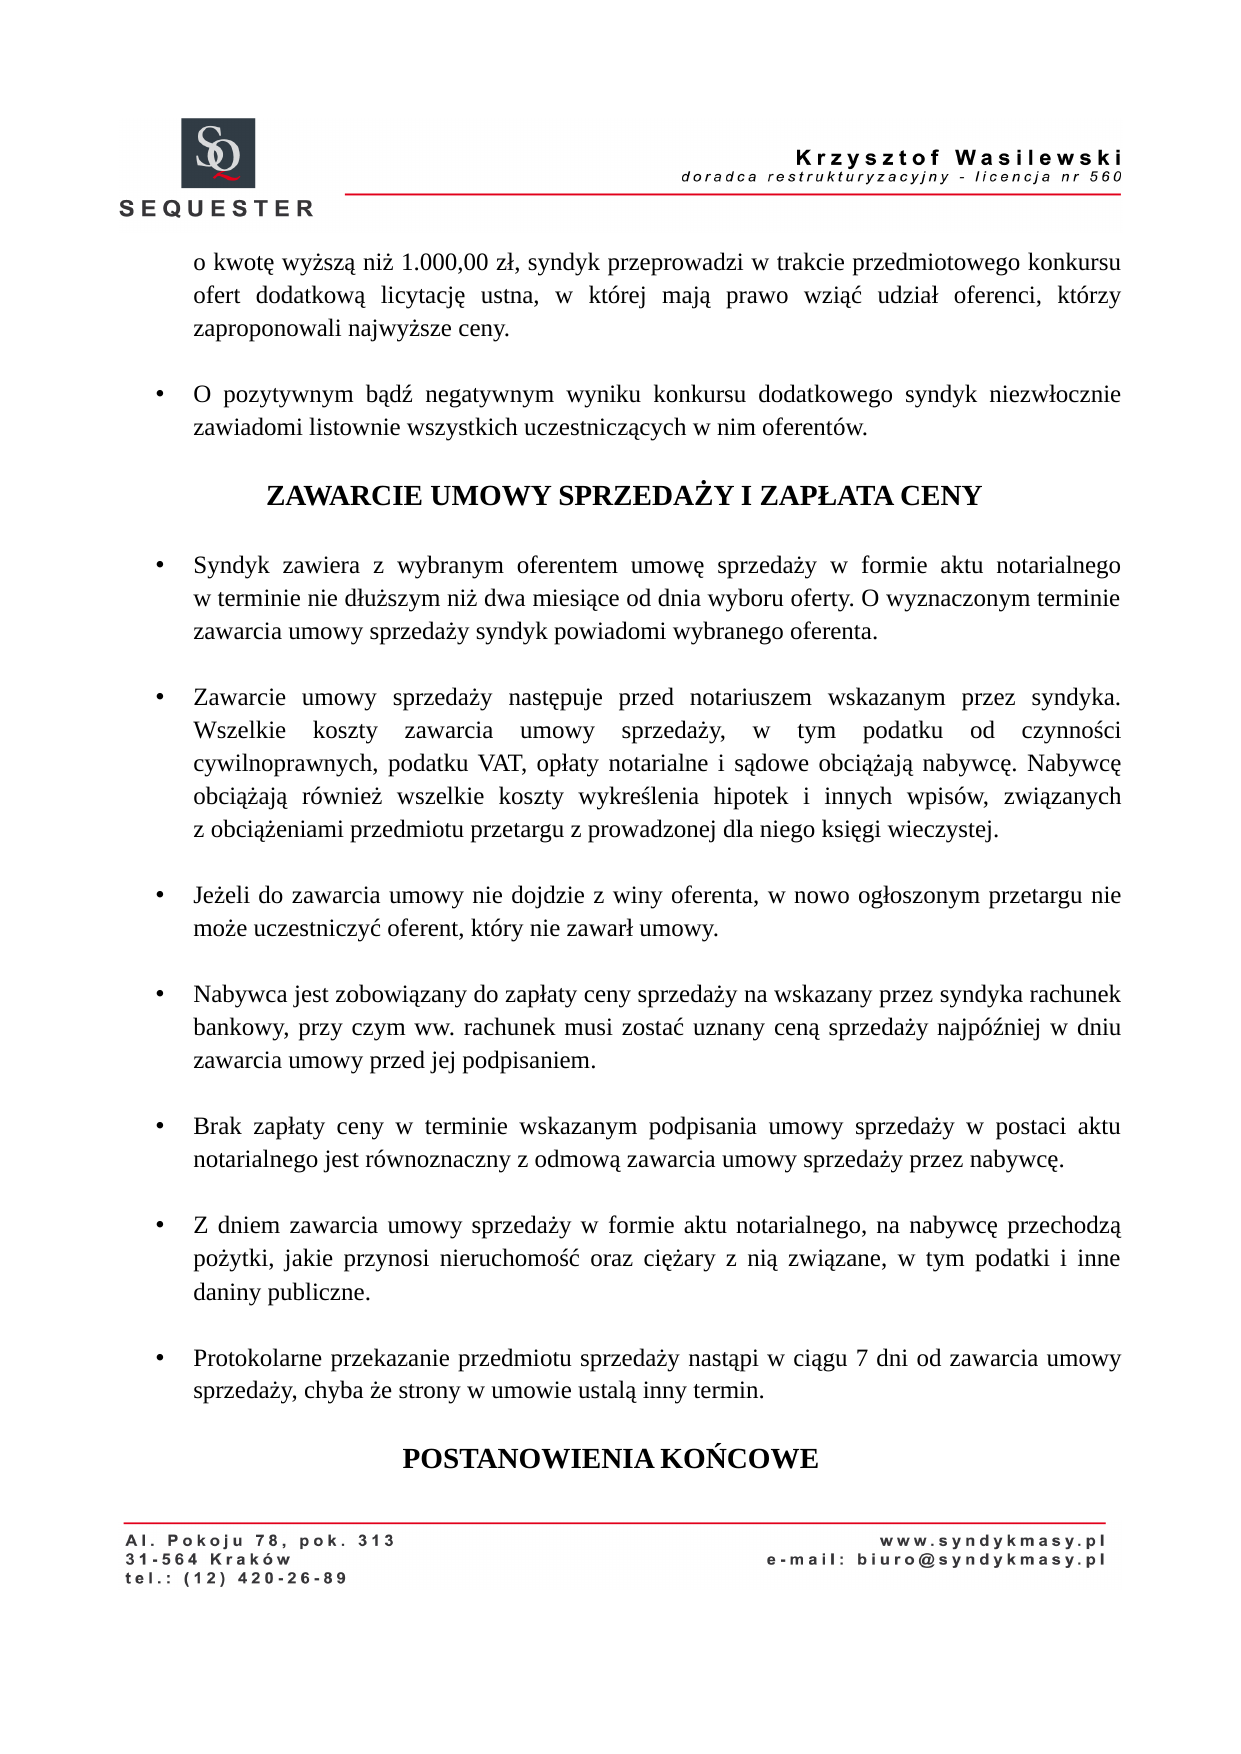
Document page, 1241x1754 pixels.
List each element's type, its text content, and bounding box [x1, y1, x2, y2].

text ZAWARCIE UMOWY SPRZEDAŻY I ZAPŁATA CENY [118, 478, 1122, 512]
list Jeżeli do zawarcia umowy nie dojdzie z winy oferenta, w nowo ogłoszonym przetargu nie może uczestniczyć oferent, który nie zawarł umowy. [156, 880, 1122, 942]
list Z dniem zawarcia umowy sprzedaży w formie aktu notarialnego, na nabywcę przechodzą pożytki, jakie przynosi nieruchomość oraz ciężary z nią związane, w tym podatki i inne daniny publiczne. [156, 1211, 1122, 1305]
list Syndyk zawiera z wybranym oferentem umowę sprzedaży w formie aktu notarialnego w terminie nie dłuższym niż dwa miesiące od dnia wyboru oferty. O wyznaczonym terminie zawarcia umowy sprzedaży syndyk powiadomi wybranego oferenta. [156, 550, 1122, 645]
list Protokolarne przekazanie przedmiotu sprzedaży nastąpi w ciągu 7 dni od zawarcia umowy sprzedaży, chyba że strony w umowie ustalą inny termin. [156, 1343, 1122, 1404]
list Nabywca jest zobowiązany do zapłaty ceny sprzedaży na wskazany przez syndyka rachunek bankowy, przy czym ww. rachunek musi zostać uznany ceną sprzedaży najpóźniej w dniu zawarcia umowy przed jej podpisaniem. [156, 979, 1122, 1074]
list Brak zapłaty ceny w terminie wskazanym podpisania umowy sprzedaży w postaci aktu notarialnego jest równoznaczny z odmową zawarcia umowy sprzedaży przez nabywcę. [156, 1111, 1122, 1173]
list Zawarcie umowy sprzedaży następuje przed notariuszem wskazanym przez syndyka. Wszelkie koszty zawarcia umowy sprzedaży, w tym podatku od czynności cywilnoprawnych, podatku VAT, opłaty notarialne i sądowe obciążają nabywcę. Nabywcę obciążają również wszelkie koszty wykreślenia hipotek i innych wpisów, związanych z obciążeniami przedmiotu przetargu z prowadzonej dla niego księgi wieczystej. [156, 682, 1122, 843]
list o kwotę wyższą niż 1.000,00 zł, syndyk przeprowadzi w trakcie przedmiotowego konkursu ofert dodatkową licytację ustna, w której mają prawo wziąć udział oferenci, którzy zaproponowali najwyższe ceny. [156, 247, 1122, 342]
text POSTANOWIENIA KOŃCOWE [118, 1442, 1122, 1475]
list O pozytywnym bądź negatywnym wyniku konkursu dodatkowego syndyk niezwłocznie zawiadomi listownie wszystkich uczestniczących w nim oferentów. [156, 379, 1122, 441]
